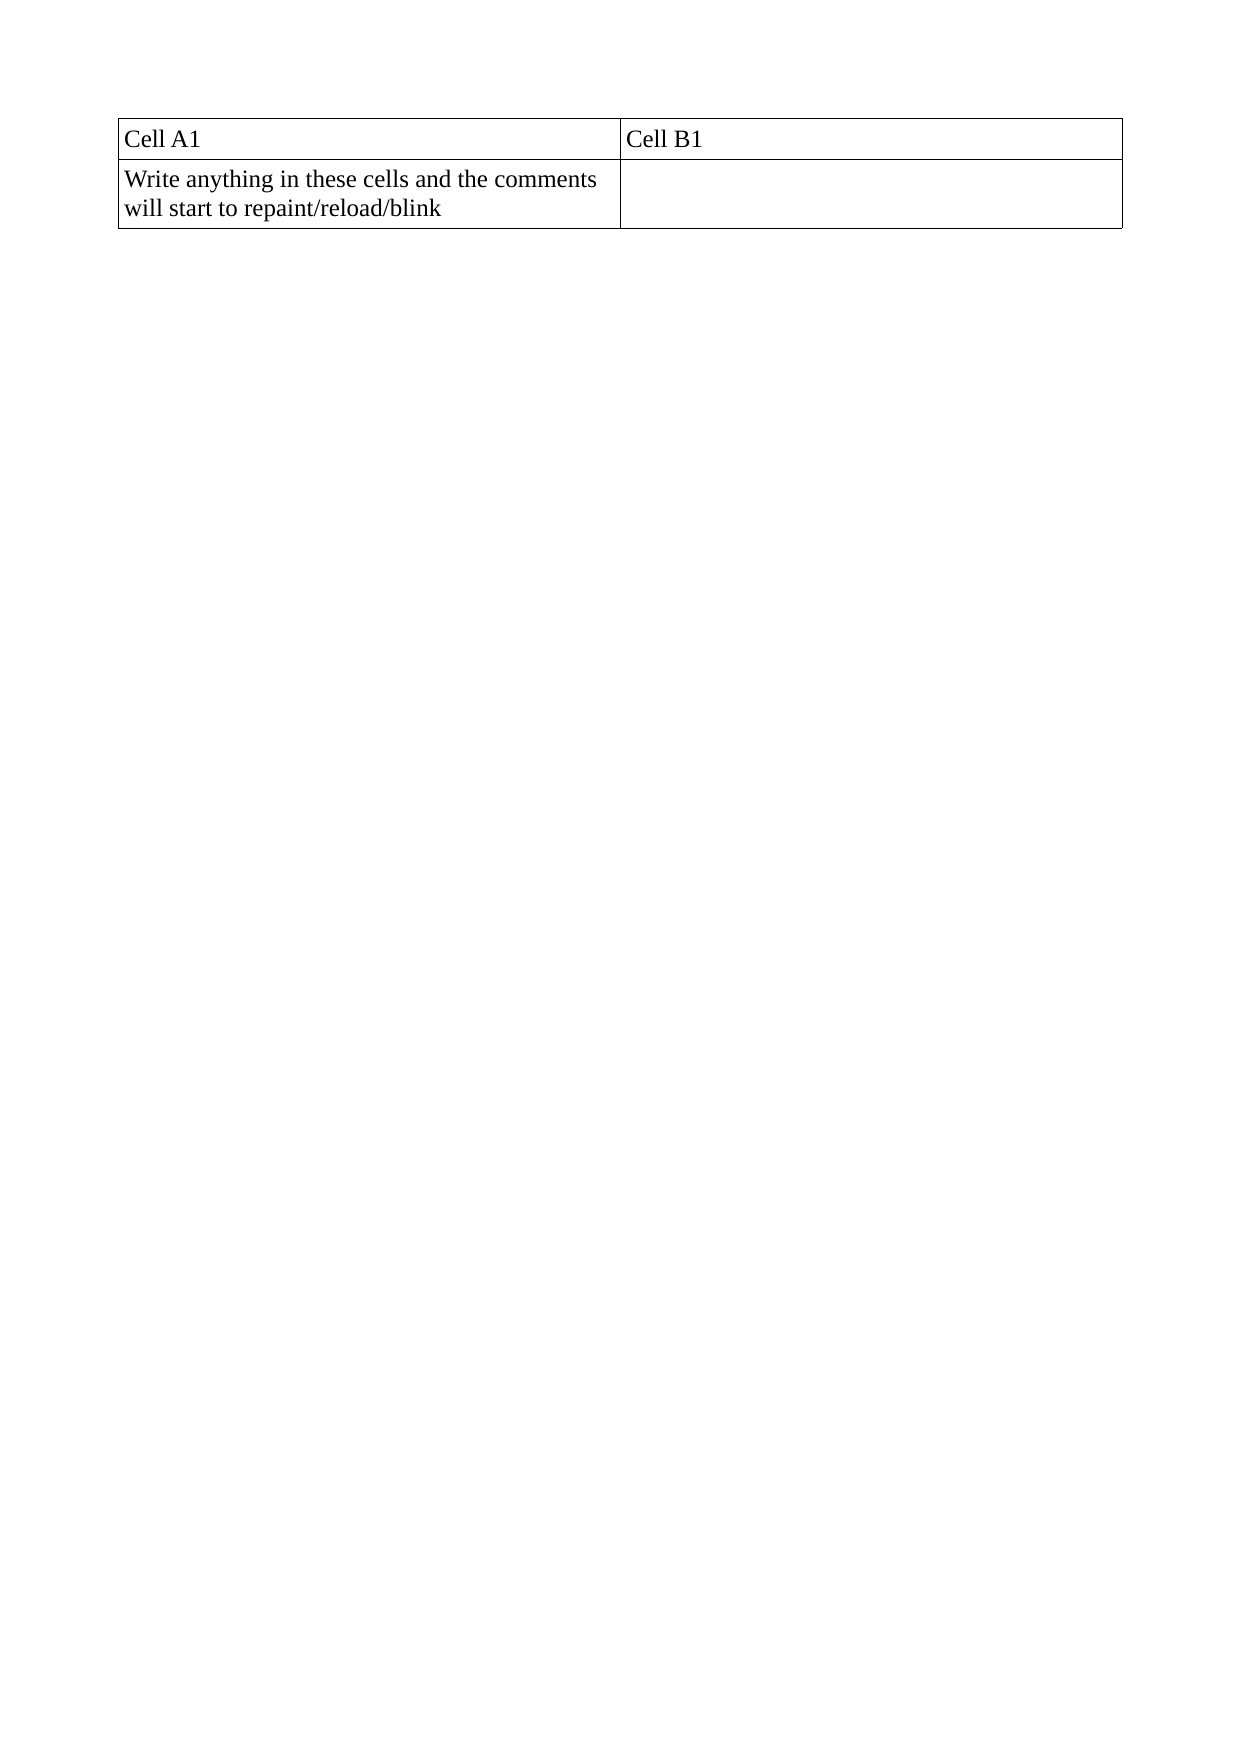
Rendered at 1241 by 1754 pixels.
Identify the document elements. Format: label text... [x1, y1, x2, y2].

table_cell [621, 160, 1122, 227]
table_cell Write anything in these cells and the comments will start to repaint/reload/blink [119, 160, 620, 227]
table_header Cell A1 [119, 119, 620, 158]
table_header Cell B1 [621, 119, 1122, 158]
